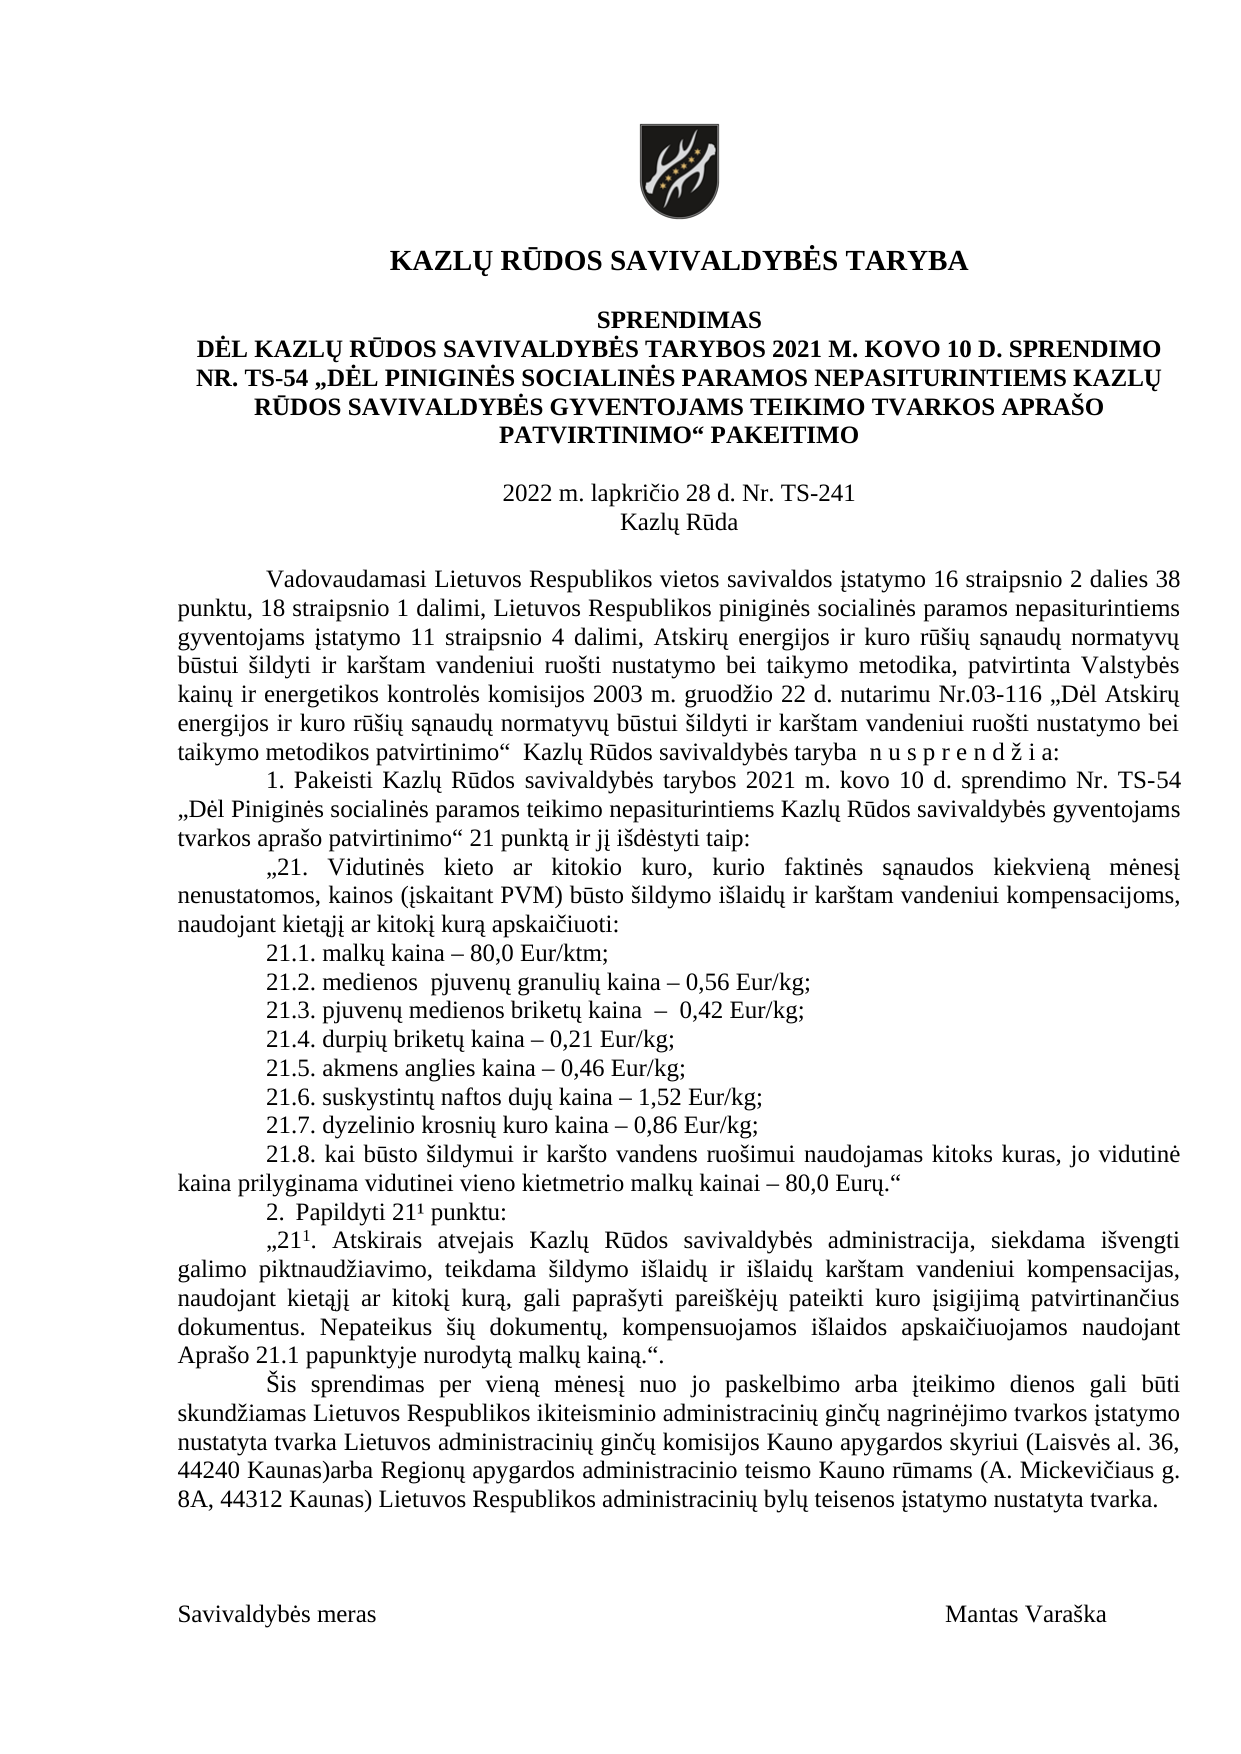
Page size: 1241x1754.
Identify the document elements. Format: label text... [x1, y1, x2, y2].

text KAZLŲ RŪDOS SAVIVALDYBĖS TARYBA [177, 243, 1181, 277]
text 21.4. durpių briketų kaina – 0,21 Eur/kg; [177, 1024, 1181, 1053]
text 2. Papildyti 21¹ punktu: [177, 1197, 1181, 1226]
text Vadovaudamasi Lietuvos Respublikos vietos savivaldos įstatymo 16 straipsnio 2 dalies 38 punktu, 18 straipsnio 1 dalimi, Lietuvos Respublikos piniginės socialinės paramos nepasiturintiems gyventojams įstatymo 11 straipsnio 4 dalimi, Atskirų energijos ir kuro rūšių sąnaudų normatyvų būstui šildyti ir karštam vandeniui ruošti nustatymo bei taikymo metodika, patvirtinta Valstybės kainų ir energetikos kontrolės komisijos 2003 m. gruodžio 22 d. nutarimu Nr.03-116 „Dėl Atskirų energijos ir kuro rūšių sąnaudų normatyvų būstui šildyti ir karštam vandeniui ruošti nustatymo bei taikymo metodikos patvirtinimo“ Kazlų Rūdos savivaldybės taryba n u s p r e n d ž i a: [177, 564, 1181, 766]
text „211. Atskirais atvejais Kazlų Rūdos savivaldybės administracija, siekdama išvengti galimo piktnaudžiavimo, teikdama šildymo išlaidų ir išlaidų karštam vandeniui kompensacijas, naudojant kietąjį ar kitokį kurą, gali paprašyti pareiškėjų pateikti kuro įsigijimą patvirtinančius dokumentus. Nepateikus šių dokumentų, kompensuojamos išlaidos apskaičiuojamos naudojant Aprašo 21.1 papunktyje nurodytą malkų kainą.“. [177, 1226, 1181, 1369]
text 21.5. akmens anglies kaina – 0,46 Eur/kg; [177, 1053, 1181, 1082]
text 21.7. dyzelinio krosnių kuro kaina – 0,86 Eur/kg; [177, 1111, 1181, 1139]
text Kazlų Rūda [177, 507, 1181, 536]
text DĖL KAZLŲ RŪDOS SAVIVALDYBĖS TARYBOS 2021 M. KOVO 10 D. SPRENDIMO NR. TS-54 „DĖL PINIGINĖS SOCIALINĖS PARAMOS NEPASITURINTIEMS KAZLŲ RŪDOS SAVIVALDYBĖS GYVENTOJAMS TEIKIMO TVARKOS APRAŠO PATVIRTINIMO“ PAKEITIMO [177, 334, 1181, 449]
text 2022 m. lapkričio 28 d. Nr. TS-241 [177, 478, 1181, 507]
text 21.3. pjuvenų medienos briketų kaina – 0,42 Eur/kg; [177, 996, 1181, 1024]
text 1. Pakeisti Kazlų Rūdos savivaldybės tarybos 2021 m. kovo 10 d. sprendimo Nr. TS-54 „Dėl Piniginės socialinės paramos teikimo nepasiturintiems Kazlų Rūdos savivaldybės gyventojams tvarkos aprašo patvirtinimo“ 21 punktą ir jį išdėstyti taip: [177, 766, 1181, 852]
text 21.2. medienos pjuvenų granulių kaina – 0,56 Eur/kg; [177, 967, 1181, 996]
text Šis sprendimas per vieną mėnesį nuo jo paskelbimo arba įteikimo dienos gali būti skundžiamas Lietuvos Respublikos ikiteisminio administracinių ginčų nagrinėjimo tvarkos įstatymo nustatyta tvarka Lietuvos administracinių ginčų komisijos Kauno apygardos skyriui (Laisvės al. 36, 44240 Kaunas)arba Regionų apygardos administracinio teismo Kauno rūmams (A. Mickevičiaus g. 8A, 44312 Kaunas) Lietuvos Respublikos administracinių bylų teisenos įstatymo nustatyta tvarka. [177, 1369, 1181, 1513]
text 21.6. suskystintų naftos dujų kaina – 1,52 Eur/kg; [177, 1082, 1181, 1111]
text Savivaldybės meras Mantas Varaška [177, 1599, 1181, 1628]
text SPRENDIMAS [177, 306, 1181, 334]
text „21. Vidutinės kieto ar kitokio kuro, kurio faktinės sąnaudos kiekvieną mėnesį nenustatomos, kainos (įskaitant PVM) būsto šildymo išlaidų ir karštam vandeniui kompensacijoms, naudojant kietąjį ar kitokį kurą apskaičiuoti: [177, 852, 1181, 938]
text 21.8. kai būsto šildymui ir karšto vandens ruošimui naudojamas kitoks kuras, jo vidutinė kaina prilyginama vidutinei vieno kietmetrio malkų kainai – 80,0 Eurų.“ [177, 1139, 1181, 1197]
text 21.1. malkų kaina – 80,0 Eur/ktm; [177, 938, 1181, 967]
